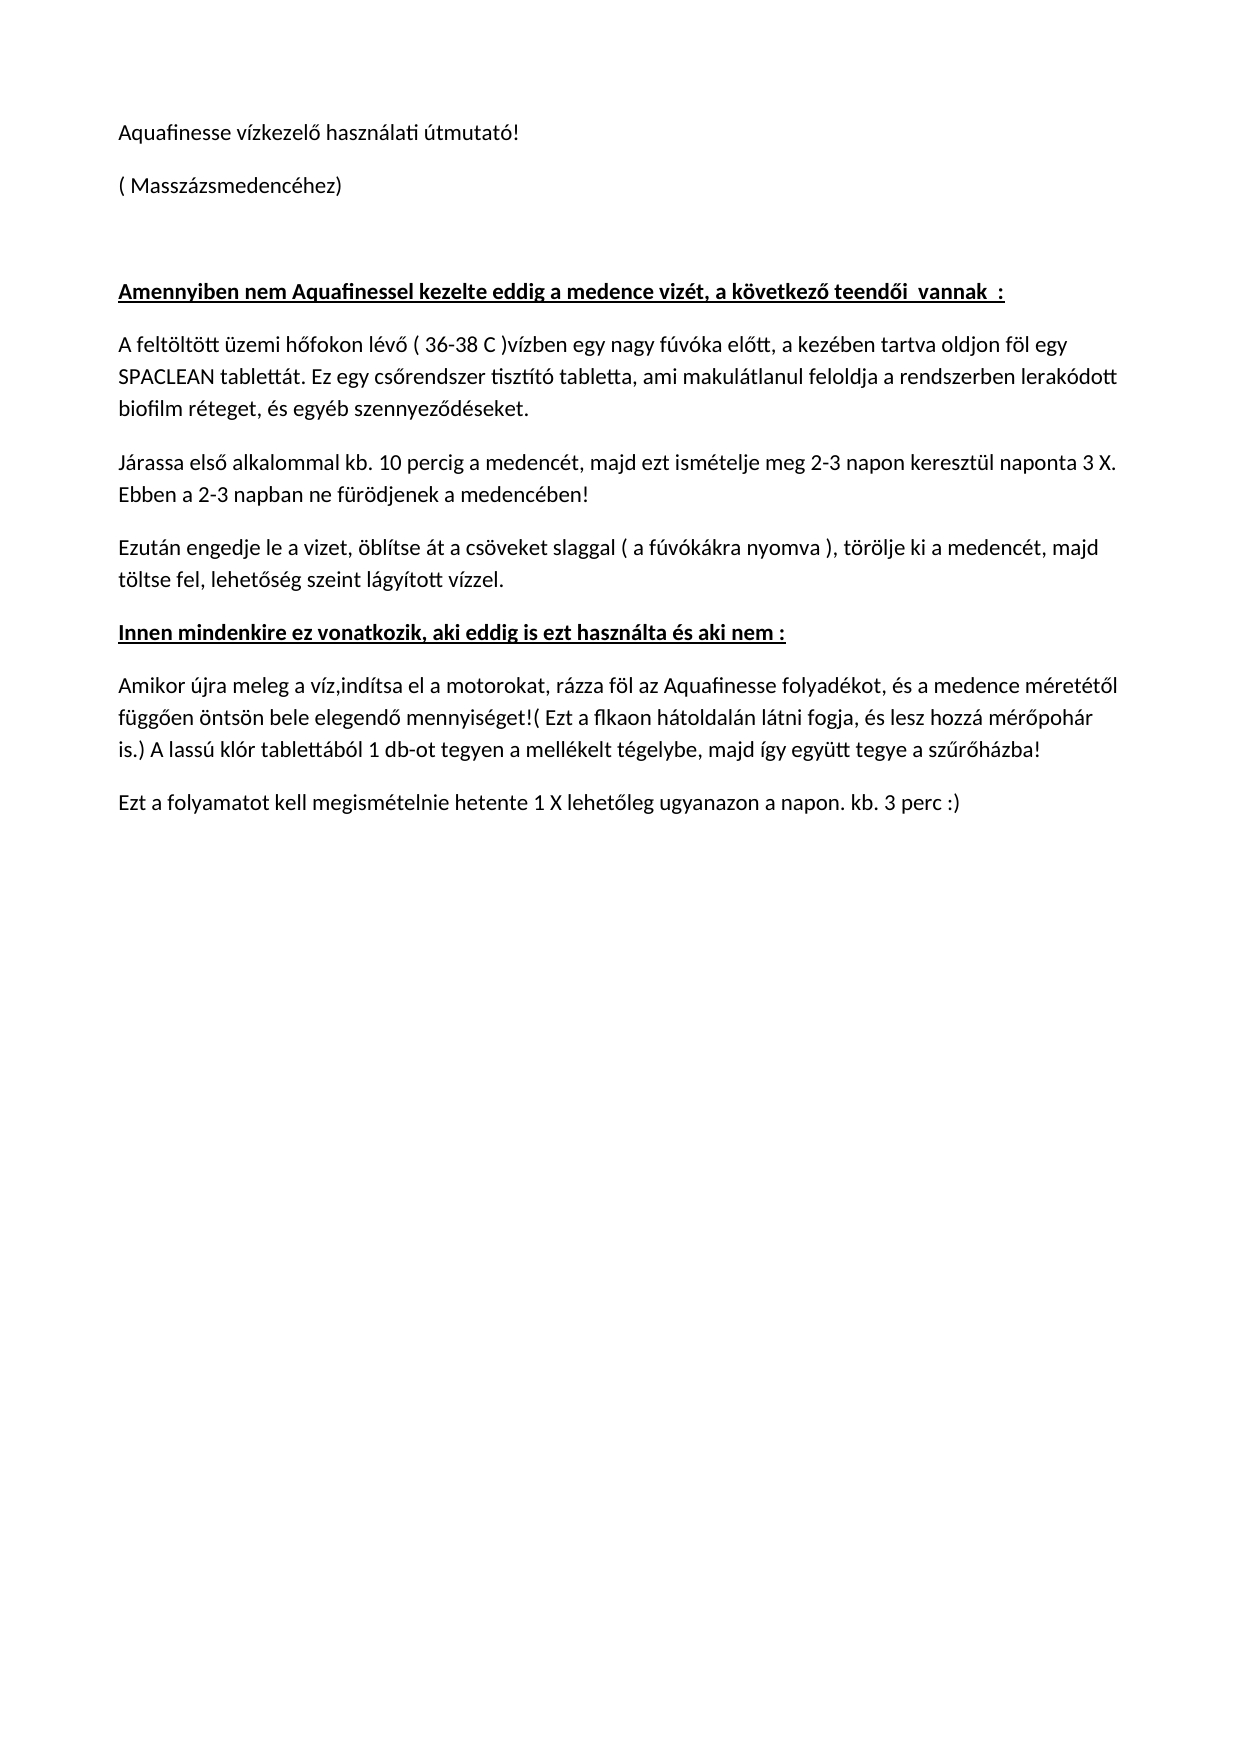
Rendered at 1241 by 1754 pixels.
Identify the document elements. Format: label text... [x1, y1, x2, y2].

text Ezt a folyamatot kell megismételnie hetente 1 X lehetőleg ugyanazon a napon. kb. 3 perc :) [118, 788, 1122, 816]
text Aquafinesse vízkezelő használati útmutató! [118, 118, 1122, 146]
text Járassa első alkalommal kb. 10 percig a medencét, majd ezt ismételje meg 2-3 napon keresztül naponta 3 X. Ebben a 2-3 napban ne fürödjenek a medencében! [118, 448, 1122, 508]
text Amikor újra meleg a víz,indítsa el a motorokat, rázza föl az Aquafinesse folyadékot, és a medence méretétől függően öntsön bele elegendő mennyiséget!( Ezt a flkaon hátoldalán látni fogja, és lesz hozzá mérőpohár is.) A lassú klór tablettából 1 db-ot tegyen a mellékelt tégelybe, majd így együtt tegye a szűrőházba! [118, 671, 1122, 763]
text A feltöltött üzemi hőfokon lévő ( 36-38 C )vízben egy nagy fúvóka előtt, a kezében tartva oldjon föl egy SPACLEAN tablettát. Ez egy csőrendszer tisztító tabletta, ami makulátlanul feloldja a rendszerben lerakódott biofilm réteget, és egyéb szennyeződéseket. [118, 330, 1122, 423]
text Innen mindenkire ez vonatkozik, aki eddig is ezt használta és aki nem : [118, 618, 1122, 646]
text Amennyiben nem Aquafinessel kezelte eddig a medence vizét, a következő teendői vannak : [118, 277, 1122, 305]
text ( Masszázsmedencéhez) [118, 171, 1122, 199]
text Ezután engedje le a vizet, öblítse át a csöveket slaggal ( a fúvókákra nyomva ), törölje ki a medencét, majd töltse fel, lehetőség szeint lágyított vízzel. [118, 533, 1122, 593]
